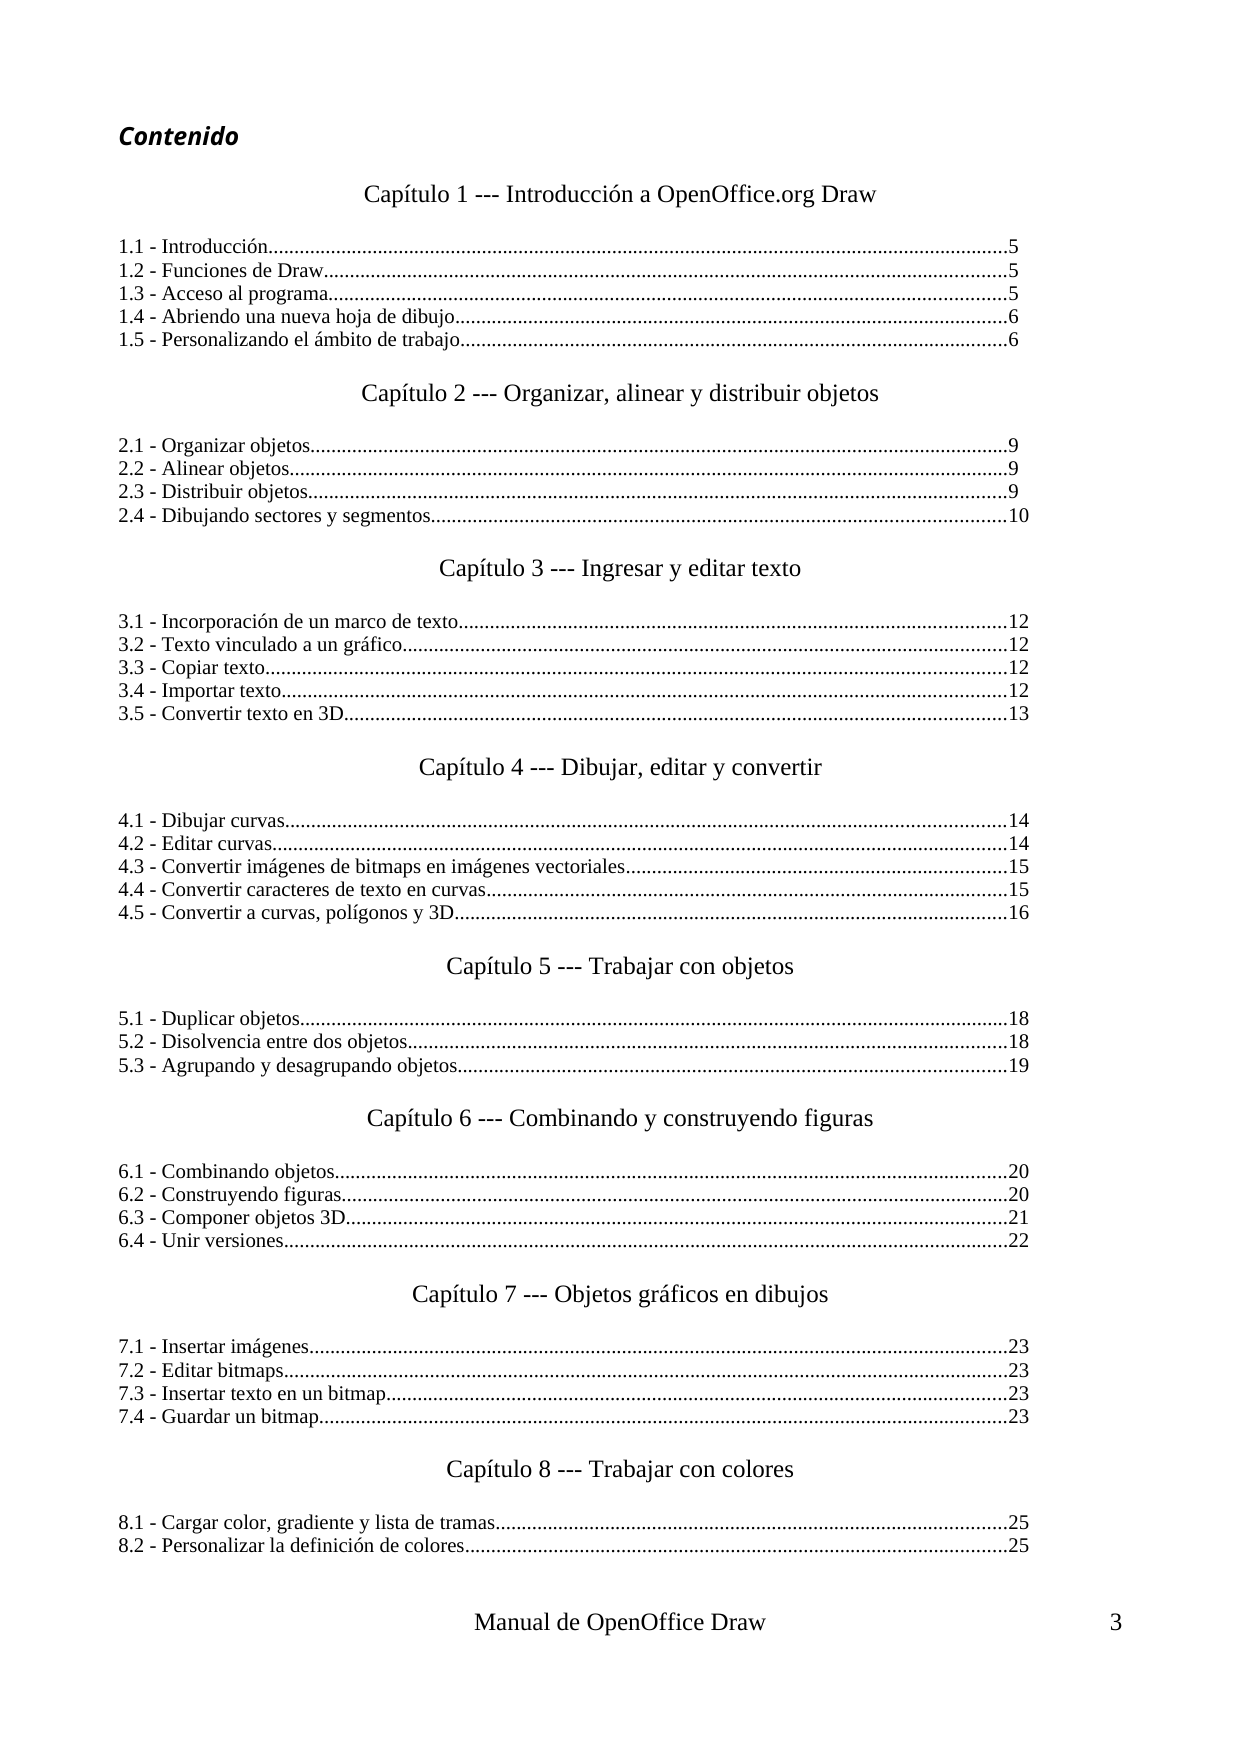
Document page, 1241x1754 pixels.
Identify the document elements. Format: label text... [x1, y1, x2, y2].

text 8.1 - Cargar color, gradiente y lista de tramas 25 [118, 1511, 1122, 1534]
text 3.1 - Incorporación de un marco de texto 12 [118, 610, 1122, 633]
text 7.2 - Editar bitmaps 23 [118, 1358, 1122, 1382]
text 3.3 - Copiar texto 12 [118, 656, 1122, 679]
text 6.2 - Construyendo figuras 20 [118, 1183, 1122, 1206]
text 2.1 - Organizar objetos 9 [118, 434, 1122, 457]
text Capítulo 2 --- Organizar, alinear y distribuir objetos [118, 379, 1122, 406]
text 1.3 - Acceso al programa 5 [118, 282, 1122, 305]
text 5.1 - Duplicar objetos 18 [118, 1007, 1122, 1030]
text 4.2 - Editar curvas 14 [118, 832, 1122, 855]
text Capítulo 5 --- Trabajar con objetos [118, 952, 1122, 979]
text 1.4 - Abriendo una nueva hoja de dibujo 6 [118, 305, 1122, 328]
text 6.1 - Combinando objetos 20 [118, 1160, 1122, 1183]
text Contenido [118, 118, 1122, 152]
text Capítulo 4 --- Dibujar, editar y convertir [118, 753, 1122, 781]
text 1.1 - Introducción 5 [118, 235, 1122, 258]
text Capítulo 6 --- Combinando y construyendo figuras [118, 1104, 1122, 1132]
text 7.4 - Guardar un bitmap 23 [118, 1405, 1122, 1428]
text 2.2 - Alinear objetos 9 [118, 457, 1122, 480]
text 1.5 - Personalizando el ámbito de trabajo 6 [118, 328, 1122, 351]
text Capítulo 1 --- Introducción a OpenOffice.org Draw [118, 180, 1122, 208]
text 2.3 - Distribuir objetos 9 [118, 480, 1122, 503]
text 3.2 - Texto vinculado a un gráfico 12 [118, 633, 1122, 656]
text 4.5 - Convertir a curvas, polígonos y 3D 16 [118, 901, 1122, 924]
text 5.3 - Agrupando y desagrupando objetos 19 [118, 1053, 1122, 1077]
text Capítulo 8 --- Trabajar con colores [118, 1456, 1122, 1483]
text 7.1 - Insertar imágenes 23 [118, 1335, 1122, 1358]
text 3.4 - Importar texto 12 [118, 679, 1122, 702]
text 1.2 - Funciones de Draw 5 [118, 258, 1122, 282]
text 2.4 - Dibujando sectores y segmentos 10 [118, 503, 1122, 527]
text 4.4 - Convertir caracteres de texto en curvas 15 [118, 878, 1122, 901]
text 6.3 - Componer objetos 3D 21 [118, 1206, 1122, 1229]
text 4.1 - Dibujar curvas 14 [118, 808, 1122, 832]
text 7.3 - Insertar texto en un bitmap 23 [118, 1382, 1122, 1405]
text Capítulo 7 --- Objetos gráficos en dibujos [118, 1280, 1122, 1308]
text Capítulo 3 --- Ingresar y editar texto [118, 554, 1122, 582]
text 4.3 - Convertir imágenes de bitmaps en imágenes vectoriales 15 [118, 855, 1122, 878]
text 6.4 - Unir versiones 22 [118, 1229, 1122, 1252]
text 5.2 - Disolvencia entre dos objetos 18 [118, 1030, 1122, 1053]
text 8.2 - Personalizar la definición de colores 25 [118, 1534, 1122, 1557]
text 3.5 - Convertir texto en 3D 13 [118, 702, 1122, 725]
